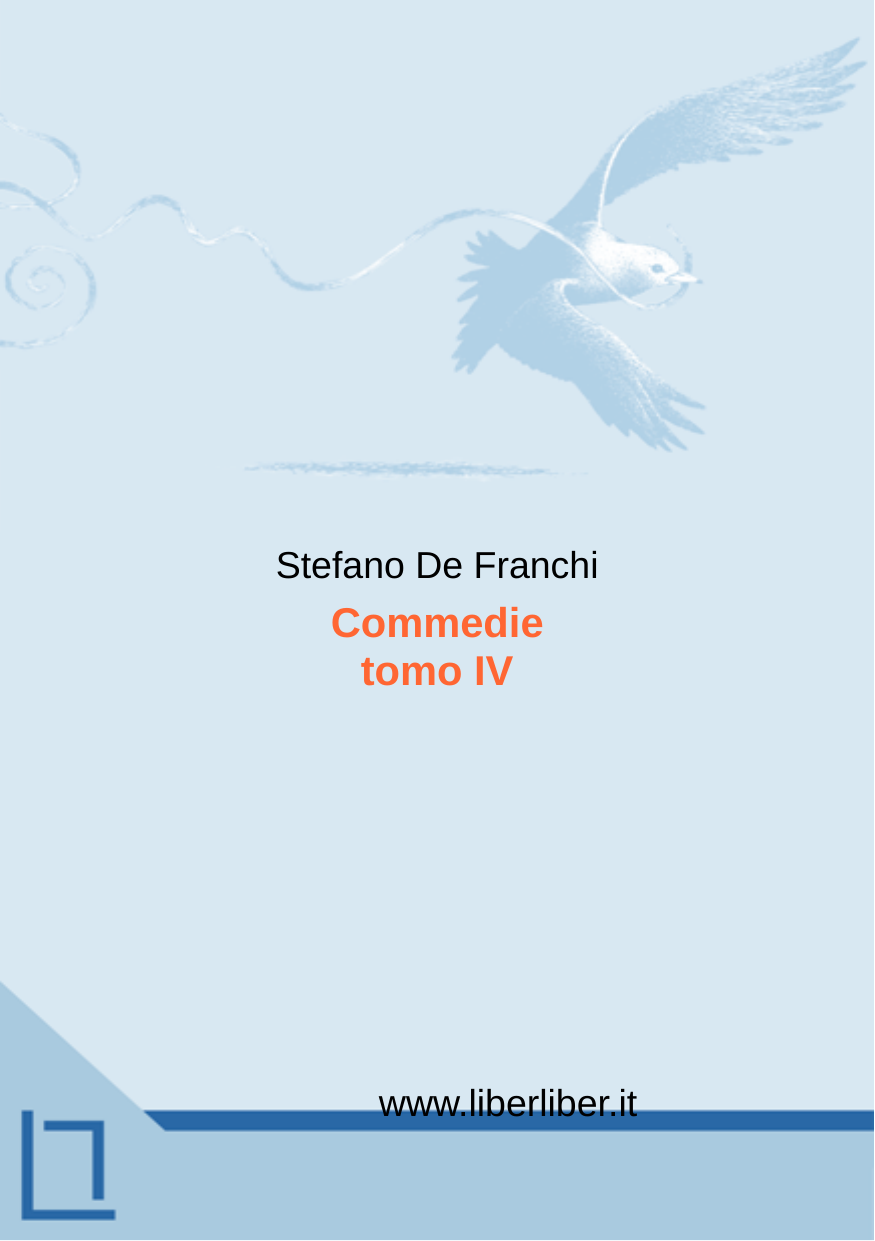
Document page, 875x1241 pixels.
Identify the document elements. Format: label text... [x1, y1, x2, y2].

text Commedie tomo IV [94, 598, 779, 694]
text Stefano De Franchi [94, 543, 779, 586]
text www.liberliber.it [331, 1081, 685, 1124]
picture [0, 0, 874, 1241]
